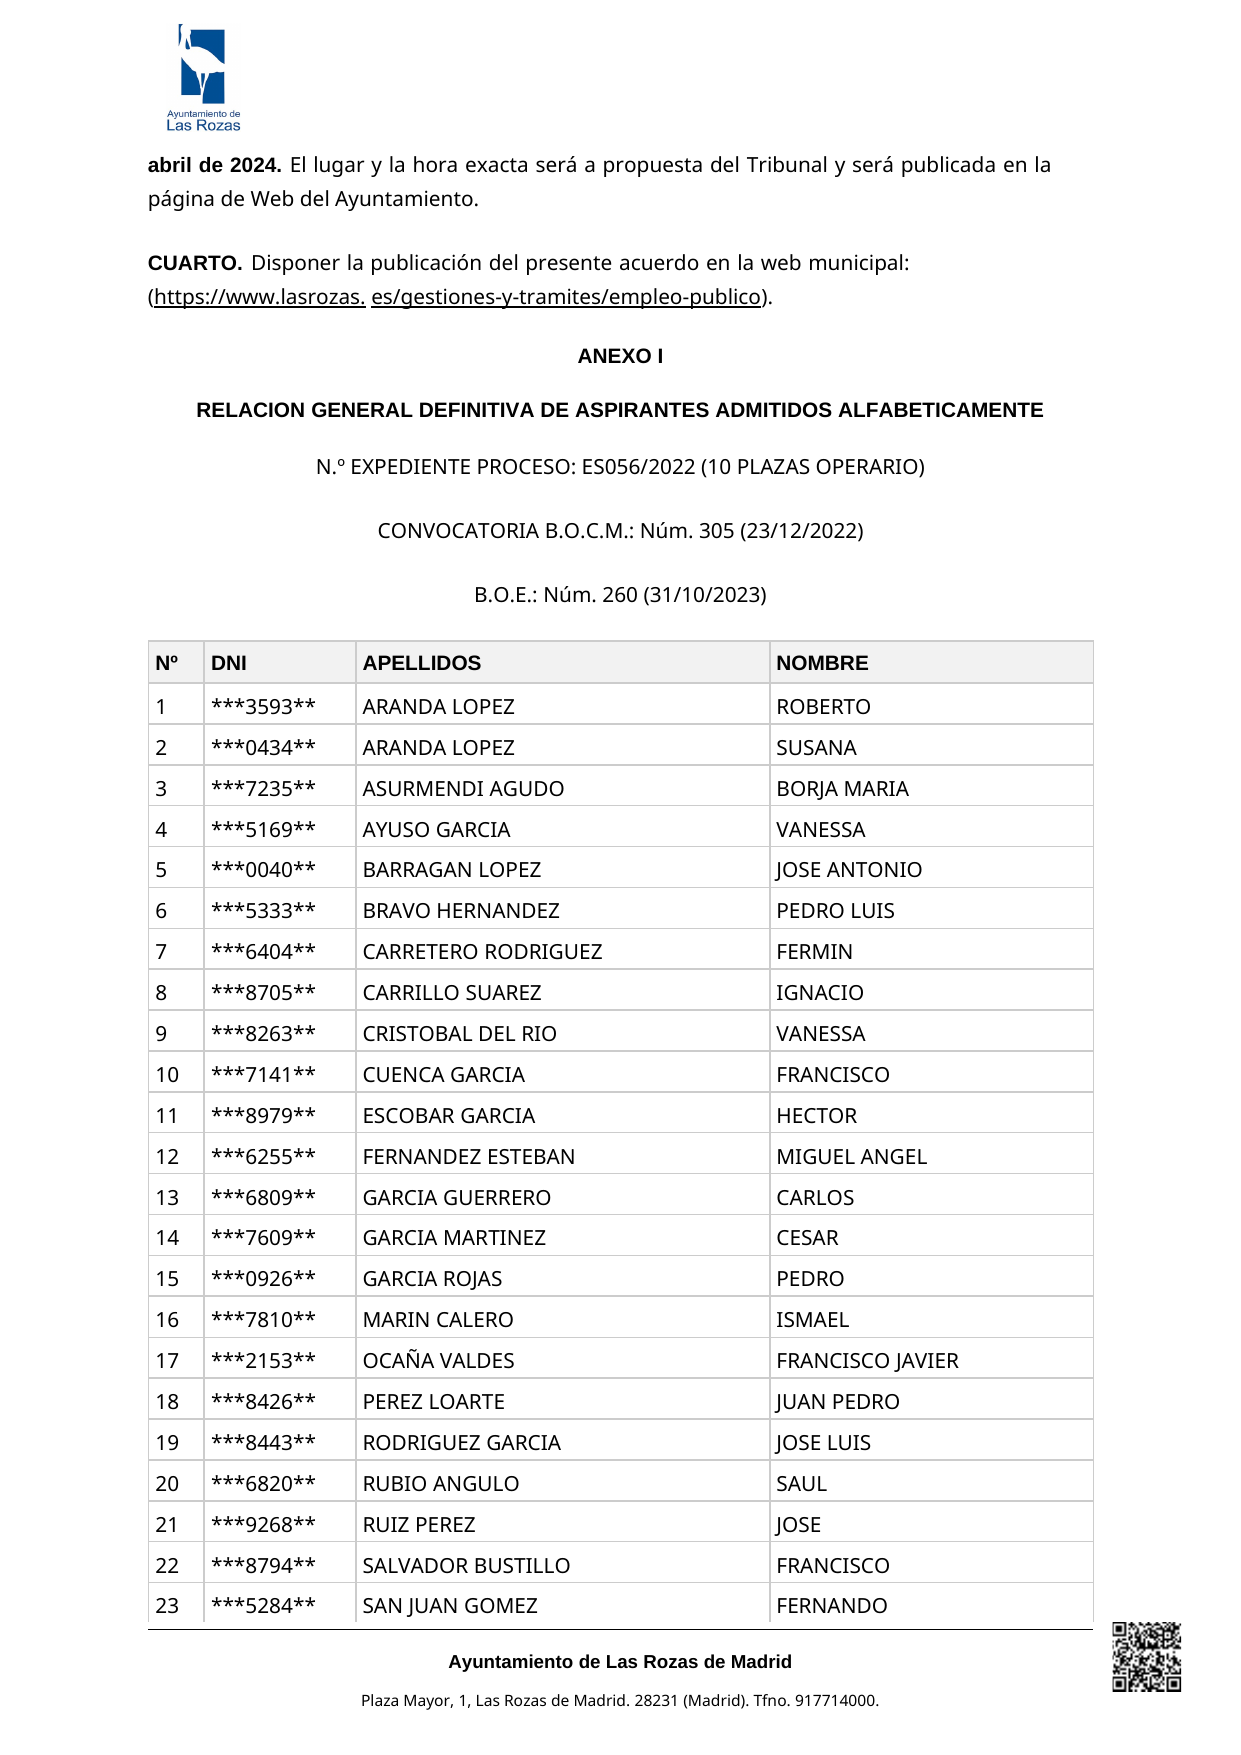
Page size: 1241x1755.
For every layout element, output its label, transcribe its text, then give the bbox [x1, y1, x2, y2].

table_cell 13 [149, 1174, 203, 1214]
table_cell 9 [149, 1011, 203, 1050]
table_header Nº [149, 642, 203, 682]
table_cell 4 [149, 806, 203, 846]
table_cell ***8979** [205, 1093, 355, 1132]
table_cell PEDRO [771, 1256, 1093, 1295]
table_cell 11 [149, 1093, 203, 1132]
table_cell 18 [149, 1379, 203, 1418]
table_cell CESAR [771, 1215, 1093, 1254]
table_cell CARRETERO RODRIGUEZ [357, 929, 769, 968]
table_header NOMBRE [771, 642, 1093, 682]
table_cell ***6820** [205, 1461, 355, 1500]
table_cell FERNANDO [771, 1583, 1093, 1622]
table_cell 12 [149, 1133, 203, 1173]
table_cell GARCIA MARTINEZ [357, 1215, 769, 1254]
table_cell ISMAEL [771, 1297, 1093, 1336]
table_cell HECTOR [771, 1093, 1093, 1132]
table_cell 21 [149, 1502, 203, 1541]
subtitle ANEXO I [153, 343, 1087, 367]
table_cell ***5333** [205, 888, 355, 927]
table_cell CARLOS [771, 1174, 1093, 1214]
table_header APELLIDOS [357, 642, 769, 682]
table_cell ***6404** [205, 929, 355, 968]
table_cell ***7235** [205, 766, 355, 805]
table_cell 16 [149, 1297, 203, 1336]
table_header DNI [205, 642, 355, 682]
table_cell BRAVO HERNANDEZ [357, 888, 769, 927]
table_cell JOSE LUIS [771, 1420, 1093, 1459]
table_cell JOSE [771, 1502, 1093, 1541]
table_cell FRANCISCO [771, 1052, 1093, 1091]
table_cell MIGUEL ANGEL [771, 1133, 1093, 1173]
table_cell 23 [149, 1583, 203, 1622]
table_cell 17 [149, 1338, 203, 1377]
table_cell JUAN PEDRO [771, 1379, 1093, 1418]
table_cell ***8426** [205, 1379, 355, 1418]
table_cell ASURMENDI AGUDO [357, 766, 769, 805]
table_cell ***6809** [205, 1174, 355, 1214]
table_cell ***7141** [205, 1052, 355, 1091]
text CUARTO. Disponer la publicación del presente acuerdo en la web municipal: (https://www.lasrozas. es/gestiones-y-tramites/empleo-publico). [148, 248, 1093, 311]
table_cell RUIZ PEREZ [357, 1502, 769, 1541]
table_cell SUSANA [771, 725, 1093, 764]
table_cell RUBIO ANGULO [357, 1461, 769, 1500]
table_cell RODRIGUEZ GARCIA [357, 1420, 769, 1459]
table_cell ***8705** [205, 970, 355, 1009]
table_cell AYUSO GARCIA [357, 806, 769, 846]
text RELACION GENERAL DEFINITIVA DE ASPIRANTES ADMITIDOS ALFABETICAMENTE [153, 398, 1087, 422]
table_cell PEDRO LUIS [771, 888, 1093, 927]
table_cell ***7810** [205, 1297, 355, 1336]
table_cell ***8263** [205, 1011, 355, 1050]
table_cell FERMIN [771, 929, 1093, 968]
table_cell GARCIA ROJAS [357, 1256, 769, 1295]
text abril de 2024. El lugar y la hora exacta será a propuesta del Tribunal y será publicada en la página de Web del Ayuntamiento. [148, 150, 1105, 213]
table_cell 22 [149, 1542, 203, 1582]
table_cell ***9268** [205, 1502, 355, 1541]
table_cell 7 [149, 929, 203, 968]
table_cell PEREZ LOARTE [357, 1379, 769, 1418]
table_cell IGNACIO [771, 970, 1093, 1009]
table_cell SALVADOR BUSTILLO [357, 1542, 769, 1582]
table_cell ***5169** [205, 806, 355, 846]
table_cell FRANCISCO [771, 1542, 1093, 1582]
table_cell BARRAGAN LOPEZ [357, 847, 769, 887]
table_cell ***5284** [205, 1583, 355, 1622]
table_cell VANESSA [771, 806, 1093, 846]
table_cell JOSE ANTONIO [771, 847, 1093, 887]
table_cell ***8794** [205, 1542, 355, 1582]
table_cell ***3593** [205, 684, 355, 723]
table_cell MARIN CALERO [357, 1297, 769, 1336]
text N.º EXPEDIENTE PROCESO: ES056/2022 (10 PLAZAS OPERARIO) CONVOCATORIA B.O.C.M.: Núm. 305 (23/12/2022) [296, 452, 944, 544]
table_cell 15 [149, 1256, 203, 1295]
table_cell ARANDA LOPEZ [357, 684, 769, 723]
table_cell 10 [149, 1052, 203, 1091]
table_cell VANESSA [771, 1011, 1093, 1050]
table_cell ROBERTO [771, 684, 1093, 723]
table_cell CARRILLO SUAREZ [357, 970, 769, 1009]
table_cell 1 [149, 684, 203, 723]
table_cell 5 [149, 847, 203, 887]
table_cell ***8443** [205, 1420, 355, 1459]
table_cell CUENCA GARCIA [357, 1052, 769, 1091]
table_cell 20 [149, 1461, 203, 1500]
table_cell GARCIA GUERRERO [357, 1174, 769, 1214]
table_cell ***2153** [205, 1338, 355, 1377]
table_cell OCAÑA VALDES [357, 1338, 769, 1377]
table_cell ***0926** [205, 1256, 355, 1295]
table_cell 8 [149, 970, 203, 1009]
table_cell FRANCISCO JAVIER [771, 1338, 1093, 1377]
table_cell 2 [149, 725, 203, 764]
table_cell SAN JUAN GOMEZ [357, 1583, 769, 1622]
table_cell FERNANDEZ ESTEBAN [357, 1133, 769, 1173]
table_cell CRISTOBAL DEL RIO [357, 1011, 769, 1050]
text B.O.E.: Núm. 260 (31/10/2023) [153, 580, 1087, 608]
table_cell ***7609** [205, 1215, 355, 1254]
table_cell ***6255** [205, 1133, 355, 1173]
table_cell SAUL [771, 1461, 1093, 1500]
table_cell 14 [149, 1215, 203, 1254]
table_cell ESCOBAR GARCIA [357, 1093, 769, 1132]
table_cell ***0040** [205, 847, 355, 887]
table_cell 6 [149, 888, 203, 927]
table_cell BORJA MARIA [771, 766, 1093, 805]
table_cell 3 [149, 766, 203, 805]
table_cell ARANDA LOPEZ [357, 725, 769, 764]
table_cell ***0434** [205, 725, 355, 764]
table_cell 19 [149, 1420, 203, 1459]
